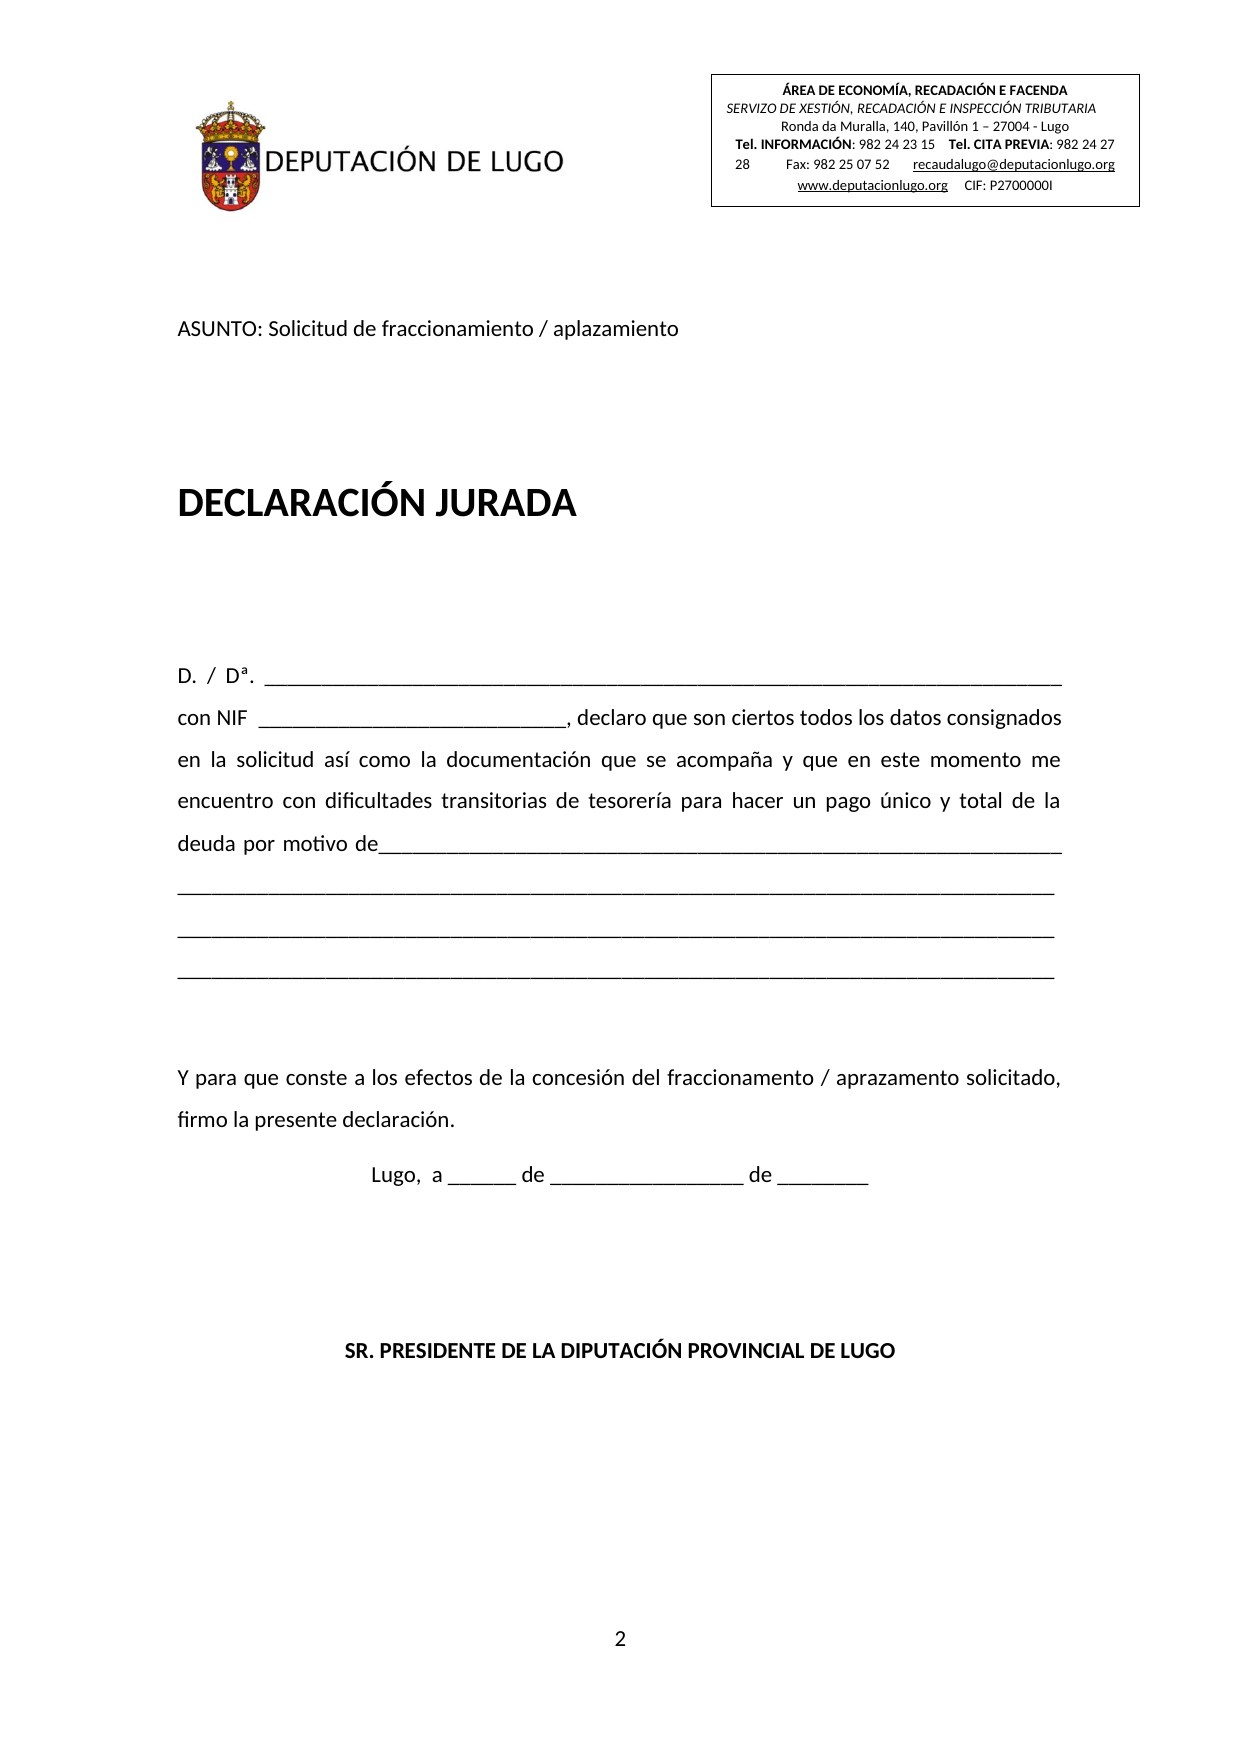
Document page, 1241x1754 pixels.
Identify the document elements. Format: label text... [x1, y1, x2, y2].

text ASUNTO: Solicitud de fraccionamiento / aplazamiento [177, 314, 1063, 342]
text SR. PRESIDENTE DE LA DIPUTACIÓN PROVINCIAL DE LUGO [177, 1336, 1063, 1364]
text DECLARACIÓN JURADA [177, 476, 1063, 527]
text Lugo, a ______ de _________________ de ________ [177, 1160, 1063, 1188]
text Y para que conste a los efectos de la concesión del fraccionamento / aprazamento solicitado, firmo la presente declaración. [177, 1063, 1063, 1133]
picture [192, 98, 572, 218]
text D. / Dª. ______________________________________________________________________ con NIF ___________________________, declaro que son ciertos todos los datos consignados en la solicitud así como la documentación que se acompaña y que en este momento me encuentro con dificultades transitorias de tesorería para hacer un pago único y total de la deuda por motivo de____________________________________________________________ _______________________________________________________________________________________________________________________________________________________________________________________________________________________________________ [177, 661, 1063, 983]
